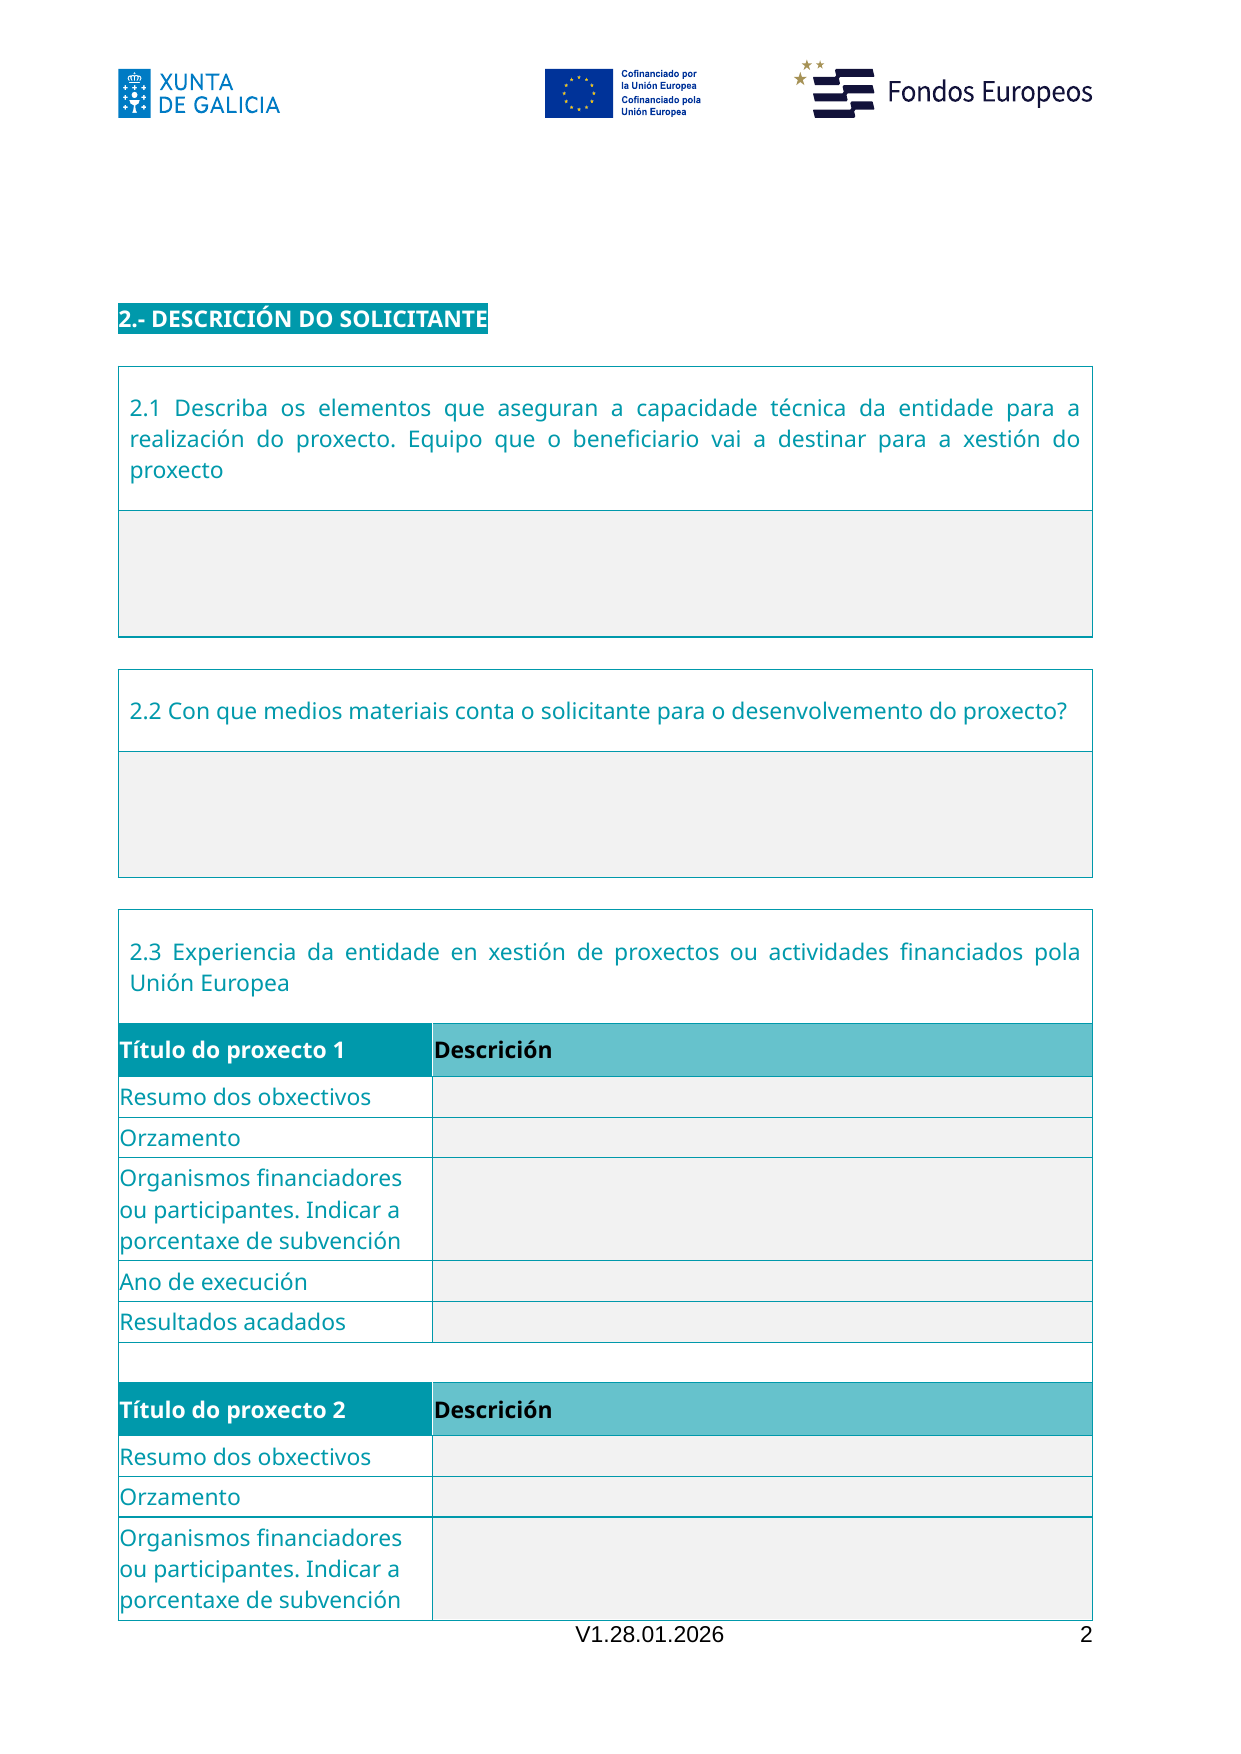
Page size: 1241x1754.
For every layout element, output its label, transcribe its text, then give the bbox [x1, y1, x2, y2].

table_cell [433, 1302, 1092, 1342]
table_cell [433, 1077, 1092, 1117]
table_cell [433, 1436, 1092, 1476]
table_cell Descrición [433, 1383, 1092, 1435]
table_header 2.1 Describa os elementos que aseguran a capacidade técnica da entidade para a realización do proxecto. Equipo que o beneficiario vai a destinar para a xestión do proxecto [119, 367, 1092, 510]
table_cell Resumo dos obxectivos [119, 1077, 432, 1117]
table_cell Resultados acadados [119, 1302, 432, 1342]
table_cell Descrición [433, 1024, 1092, 1076]
table_header 2.2 Con que medios materiais conta o solicitante para o desenvolvemento do proxecto? [119, 670, 1092, 751]
table_cell Orzamento [119, 1477, 432, 1516]
table_cell [119, 511, 1092, 636]
table_cell [433, 1477, 1092, 1516]
table_cell [433, 1158, 1092, 1260]
table_cell Organismos financiadores ou participantes. Indicar a porcentaxe de subvención [119, 1518, 432, 1619]
table_cell [119, 1343, 1092, 1382]
table_cell [119, 752, 1092, 877]
subtitle 2.- DESCRICIÓN DO SOLICITANTE [488, 303, 1092, 334]
table_cell [433, 1518, 1092, 1619]
table_cell Título do proxecto 1 [119, 1024, 432, 1076]
table_cell Orzamento [119, 1118, 432, 1157]
table_cell Organismos financiadores ou participantes. Indicar a porcentaxe de subvención [119, 1158, 432, 1260]
table_cell Resumo dos obxectivos [119, 1436, 432, 1476]
table_cell Ano de execución [119, 1261, 432, 1301]
table_cell [433, 1261, 1092, 1301]
table_header 2.3 Experiencia da entidade en xestión de proxectos ou actividades financiados pola Unión Europea [119, 910, 1092, 1023]
table_cell [433, 1118, 1092, 1157]
table_cell Título do proxecto 2 [119, 1383, 432, 1435]
